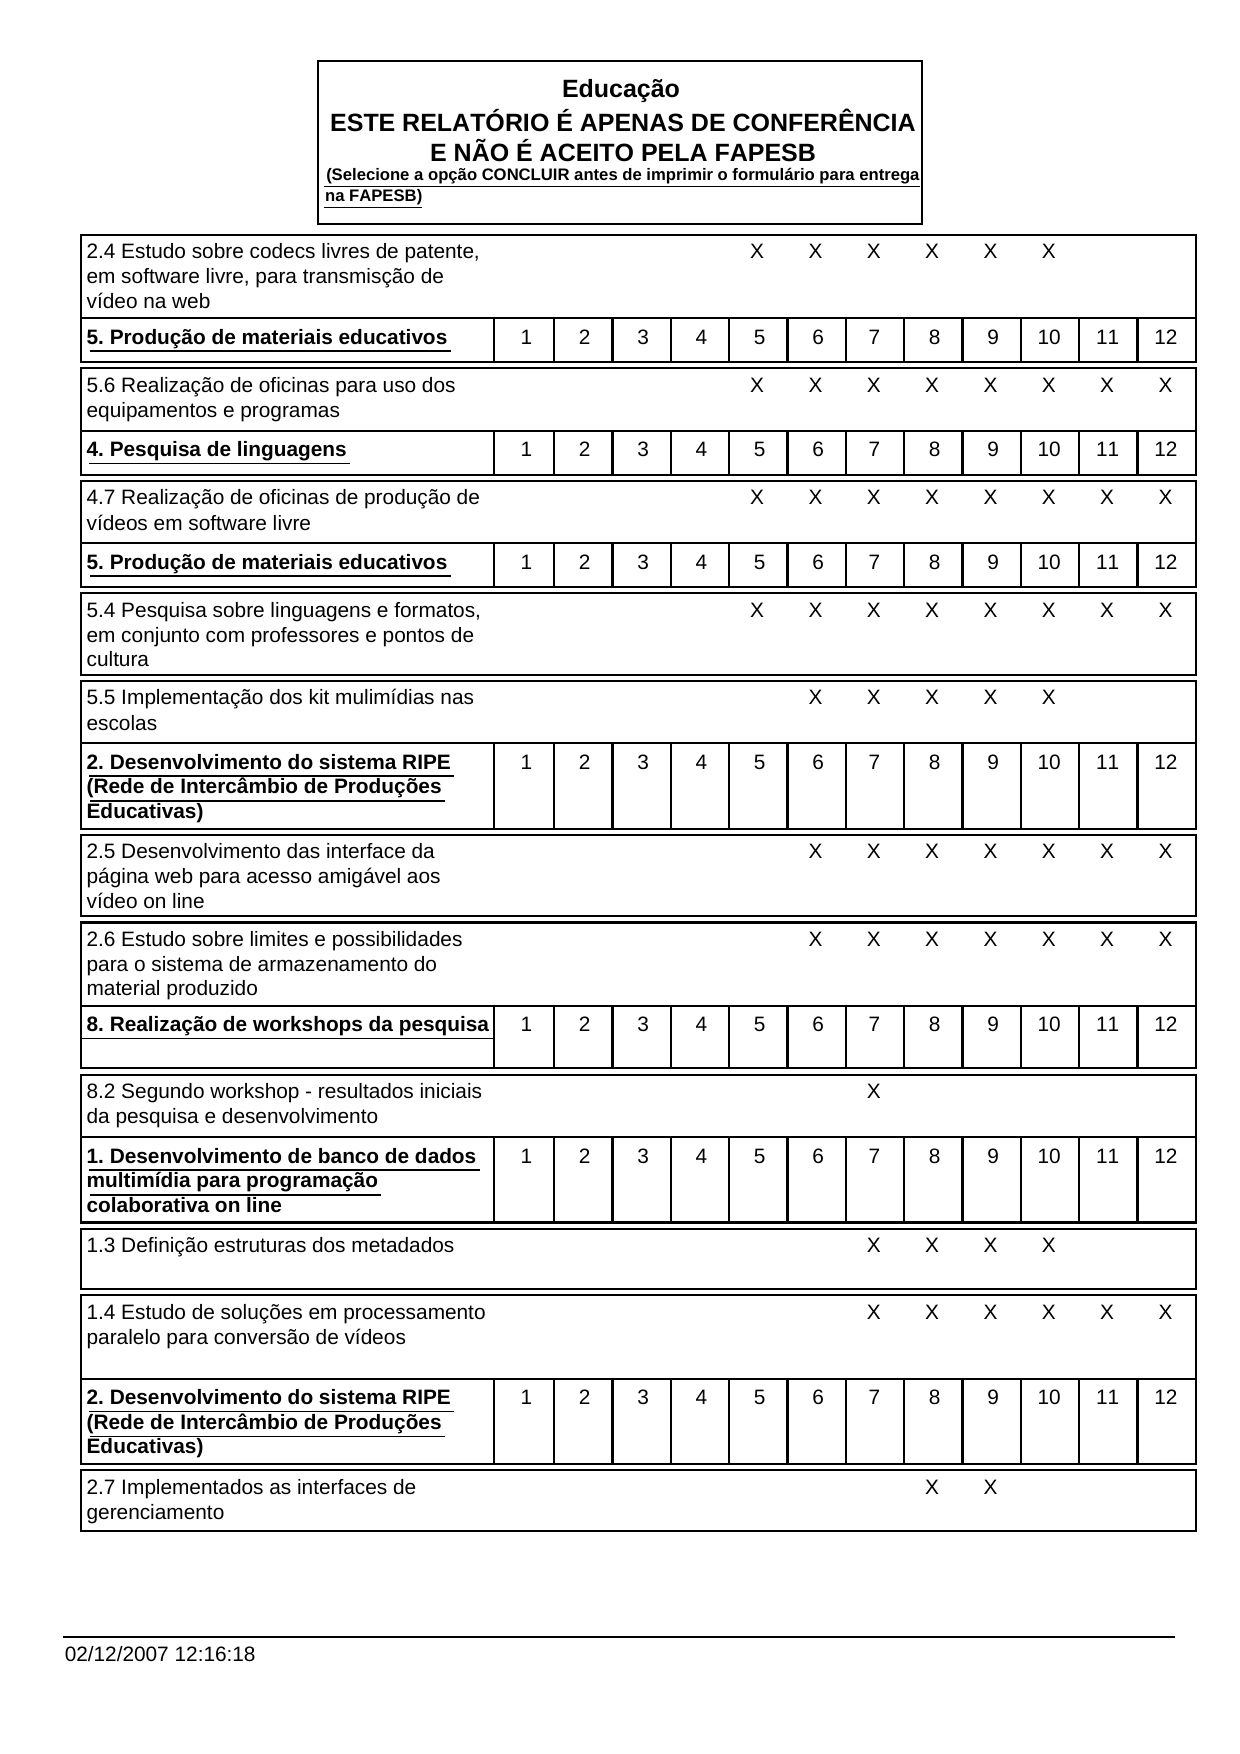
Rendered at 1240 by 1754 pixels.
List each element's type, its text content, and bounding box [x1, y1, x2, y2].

table_cell 1 [495, 544, 553, 586]
table_cell 1 [495, 319, 553, 361]
table_cell 1 [495, 1380, 553, 1463]
table_cell 5 [730, 744, 786, 828]
table_cell 11 [1080, 432, 1136, 473]
table_cell 6 [789, 744, 845, 828]
table_cell 10 [1022, 319, 1078, 361]
table_cell 3 [614, 432, 670, 473]
table_cell 1.3 Definição estruturas dos metadados X X X X [82, 1230, 1195, 1288]
table_cell 1.4 Estudo de soluções em processamento X X X X X X paralelo para conversão de vídeos [82, 1296, 1195, 1378]
table_cell 5. Produção de materiais educativos [82, 544, 493, 586]
table_cell 12 [1139, 544, 1195, 586]
table_cell 9 [964, 1138, 1020, 1221]
table_cell 2 [555, 432, 611, 473]
table_cell [81, 1069, 1196, 1073]
table_cell 6 [789, 432, 845, 473]
table_cell 11 [1080, 1138, 1136, 1221]
table_cell 7 [847, 1138, 903, 1221]
table_cell [81, 588, 1196, 592]
table_cell 8.2 Segundo workshop - resultados iniciais X da pesquisa e desenvolvimento [82, 1076, 1195, 1136]
table_cell [81, 676, 1196, 680]
table_cell 8 [905, 1007, 961, 1067]
text Educação [557, 74, 685, 103]
table_cell [81, 1465, 1196, 1469]
table_cell 10 [1022, 432, 1078, 473]
table_cell [81, 363, 1196, 367]
table_cell 8. Realização de workshops da pesquisa [82, 1007, 493, 1038]
table_cell 5.5 Implementação dos kit mulimídias nas X X X X X escolas [82, 682, 1195, 742]
table_cell 6 [789, 1138, 845, 1221]
text 02/12/2007 12:16:18 [64, 1641, 1208, 1665]
table_cell 3 [614, 544, 670, 586]
table_cell 11 [1080, 1380, 1136, 1463]
text na FAPESB) [325, 185, 921, 204]
table_cell 2 [555, 744, 611, 828]
table_cell 3 [614, 1138, 670, 1221]
table_cell 12 [1139, 744, 1195, 828]
table_cell 6 [789, 1380, 845, 1463]
table_cell 9 [964, 319, 1020, 361]
table_cell 5 [730, 544, 786, 586]
table_cell 2.6 Estudo sobre limites e possibilidades X X X X X X X para o sistema de armazenamento do material produzido [82, 924, 1195, 1005]
table_cell 4 [672, 1007, 728, 1067]
table_cell 5 [730, 1007, 786, 1067]
table_cell 4 [672, 432, 728, 473]
table_cell 9 [964, 744, 1020, 828]
table_cell 2 [555, 319, 611, 361]
table_cell 12 [1139, 1138, 1195, 1221]
table_cell 8 [905, 432, 961, 473]
table_cell [81, 1224, 1196, 1228]
table_cell 9 [964, 544, 1020, 586]
table_cell 8 [905, 544, 961, 586]
table_cell 1 [495, 432, 553, 473]
table_cell 2 [555, 544, 611, 586]
table_cell 7 [847, 544, 903, 586]
table_cell 10 [1022, 1138, 1078, 1221]
table_cell [81, 1290, 1196, 1294]
table_cell 4 [672, 319, 728, 361]
table_cell 8 [905, 319, 961, 361]
table_cell 3 [614, 1007, 670, 1067]
table_cell 3 [614, 744, 670, 828]
table_cell 5 [730, 432, 786, 473]
table_cell 12 [1139, 1380, 1195, 1463]
table_cell 8 [905, 744, 961, 828]
table_cell 12 [1139, 432, 1195, 473]
text (Selecione a opção CONCLUIR antes de imprimir o formulário para entrega [322, 167, 921, 184]
table_cell 11 [1080, 544, 1136, 586]
table_cell [81, 476, 1196, 480]
table_cell 1. Desenvolvimento de banco de dados multimídia para programação colaborativa on line [82, 1138, 493, 1221]
table_cell 6 [789, 1007, 845, 1067]
table_cell 8 [905, 1138, 961, 1221]
table_cell 4. Pesquisa de linguagens [82, 432, 493, 473]
table_cell 5.6 Realização de oficinas para uso dos X X X X X X X X equipamentos e programas [82, 369, 1195, 430]
table_cell 10 [1022, 744, 1078, 828]
table_cell 3 [614, 1380, 670, 1463]
table_cell 7 [847, 319, 903, 361]
table_cell 3 [614, 319, 670, 361]
table_cell 7 [847, 744, 903, 828]
table_cell 5.4 Pesquisa sobre linguagens e formatos, X X X X X X X X em conjunto com professores e pontos de cultura [82, 594, 1195, 673]
table_cell 4.7 Realização de oficinas de produção de X X X X X X X X vídeos em software livre [82, 482, 1195, 542]
table_cell 11 [1080, 744, 1136, 828]
table_cell 4 [672, 544, 728, 586]
table_cell 11 [1080, 319, 1136, 361]
table_cell 12 [1139, 319, 1195, 361]
table_cell 8 [905, 1380, 961, 1463]
table_cell 5 [730, 319, 786, 361]
table_cell 2.5 Desenvolvimento das interface da X X X X X X X página web para acesso amigável aos vídeo on line [82, 836, 1195, 915]
table_cell 7 [847, 1380, 903, 1463]
table_cell 4 [672, 1138, 728, 1221]
table_cell 7 [847, 432, 903, 473]
table_header 2.4 Estudo sobre codecs livres de patente, X X X X X X em software livre, para transmisção de vídeo na web [82, 236, 1195, 317]
table_cell 1 [495, 1007, 553, 1067]
table_cell 2. Desenvolvimento do sistema RIPE (Rede de Intercâmbio de Produções Educativas) [82, 1380, 493, 1463]
table_cell [82, 1039, 493, 1067]
table_cell 1 [495, 1138, 553, 1221]
table_cell 5 [730, 1138, 786, 1221]
table_cell 6 [789, 319, 845, 361]
table_cell [81, 917, 1196, 921]
text [923, 185, 1208, 204]
table_cell 9 [964, 432, 1020, 473]
table_cell [81, 830, 1196, 834]
table_cell 2. Desenvolvimento do sistema RIPE (Rede de Intercâmbio de Produções Educativas) [82, 744, 493, 828]
table_cell 1 [495, 744, 553, 828]
table_cell 7 [847, 1007, 903, 1067]
table_cell 5 [730, 1380, 786, 1463]
table_cell 4 [672, 1380, 728, 1463]
table_cell 2 [555, 1138, 611, 1221]
table_cell 10 [1022, 1007, 1078, 1067]
table_cell 10 [1022, 544, 1078, 586]
table_cell 4 [672, 744, 728, 828]
table_cell 11 [1080, 1007, 1136, 1067]
table_cell 6 [789, 544, 845, 586]
table_cell 2 [555, 1007, 611, 1067]
table_cell 12 [1139, 1007, 1195, 1067]
table_cell 9 [964, 1380, 1020, 1463]
table_cell 9 [964, 1007, 1020, 1067]
table_cell 5. Produção de materiais educativos [82, 319, 493, 361]
table_cell 2.7 Implementados as interfaces de X X gerenciamento [82, 1471, 1195, 1530]
table_cell 2 [555, 1380, 611, 1463]
text ESTE RELATÓRIO É APENAS DE CONFERÊNCIA E NÃO É ACEITO PELA FAPESB [327, 108, 919, 166]
table_cell 10 [1022, 1380, 1078, 1463]
